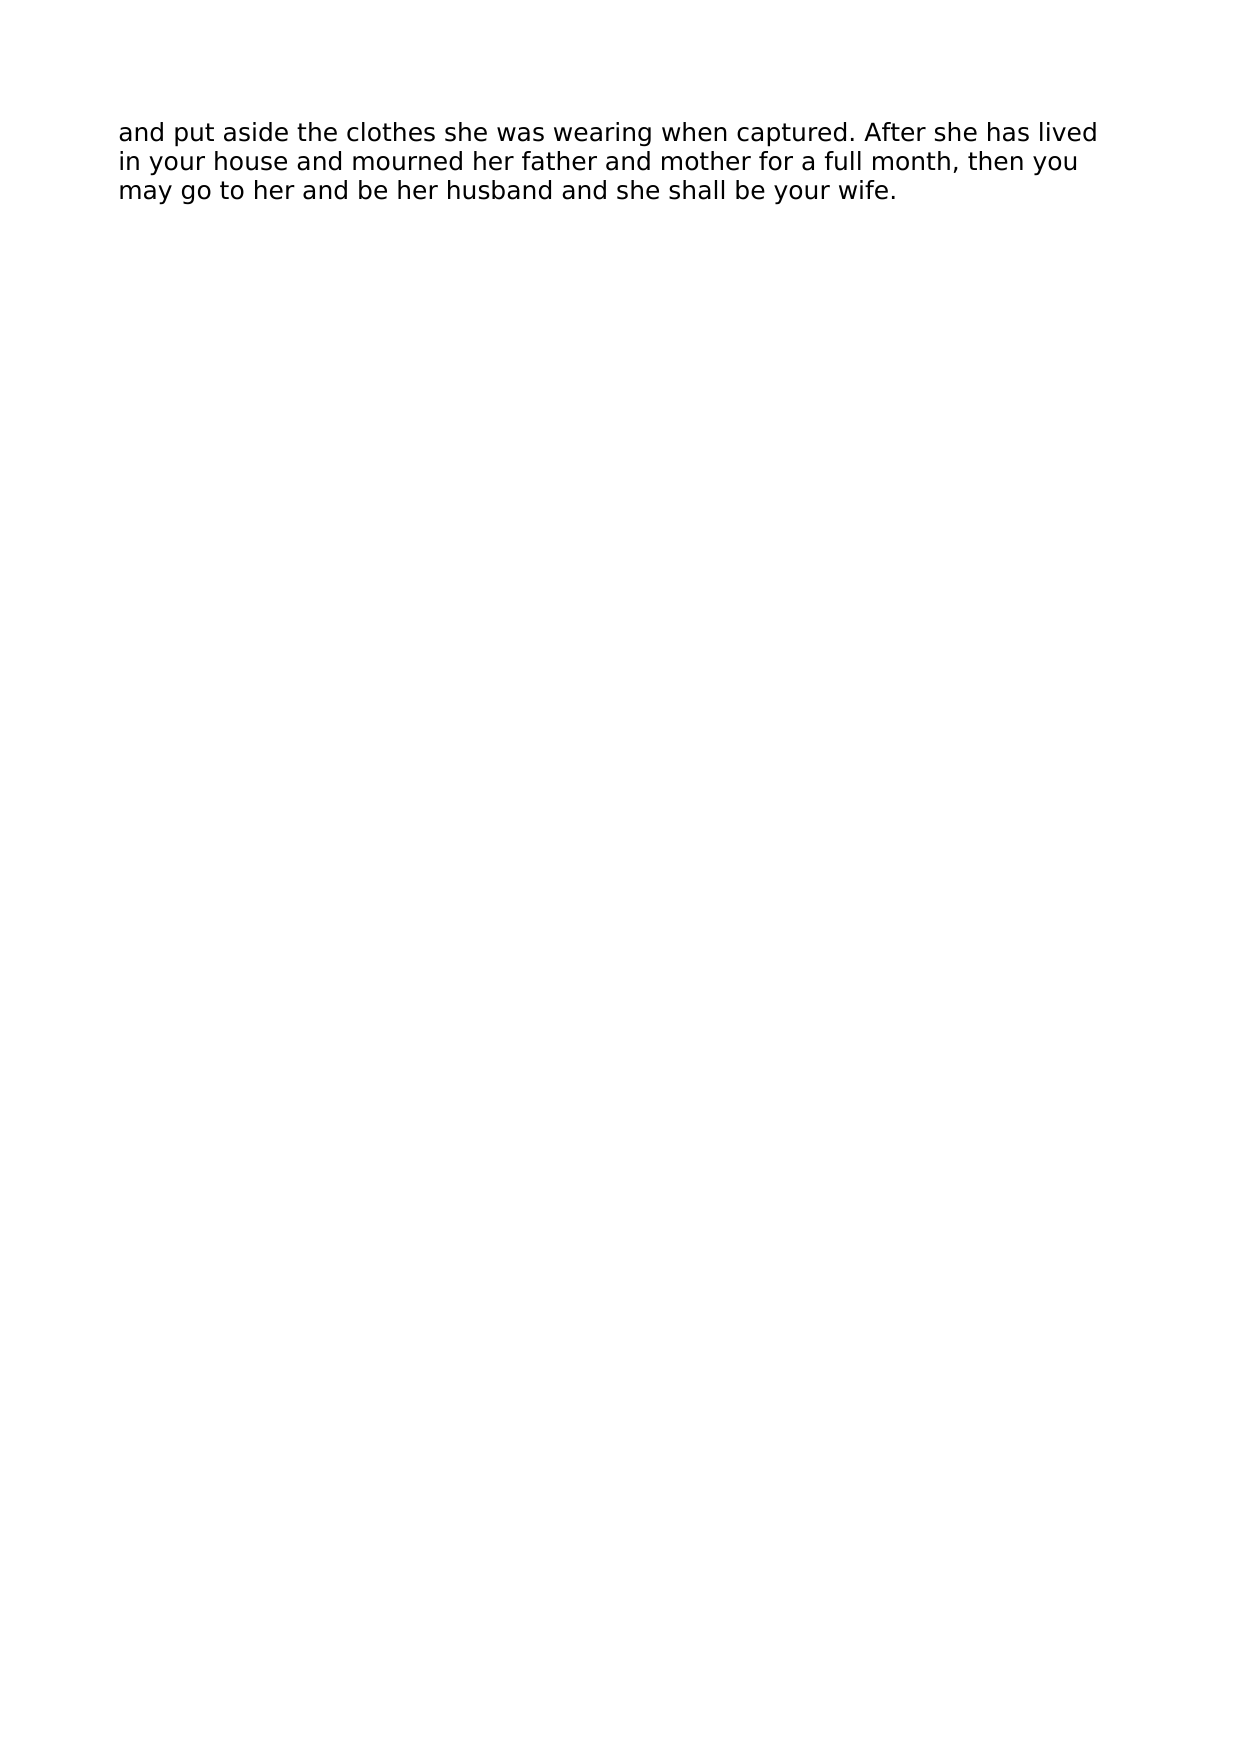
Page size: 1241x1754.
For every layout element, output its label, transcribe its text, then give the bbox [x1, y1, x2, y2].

text and put aside the clothes she was wearing when captured. After she has lived in your house and mourned her father and mother for a full month, then you may go to her and be her husband and she shall be your wife. [118, 118, 1122, 206]
